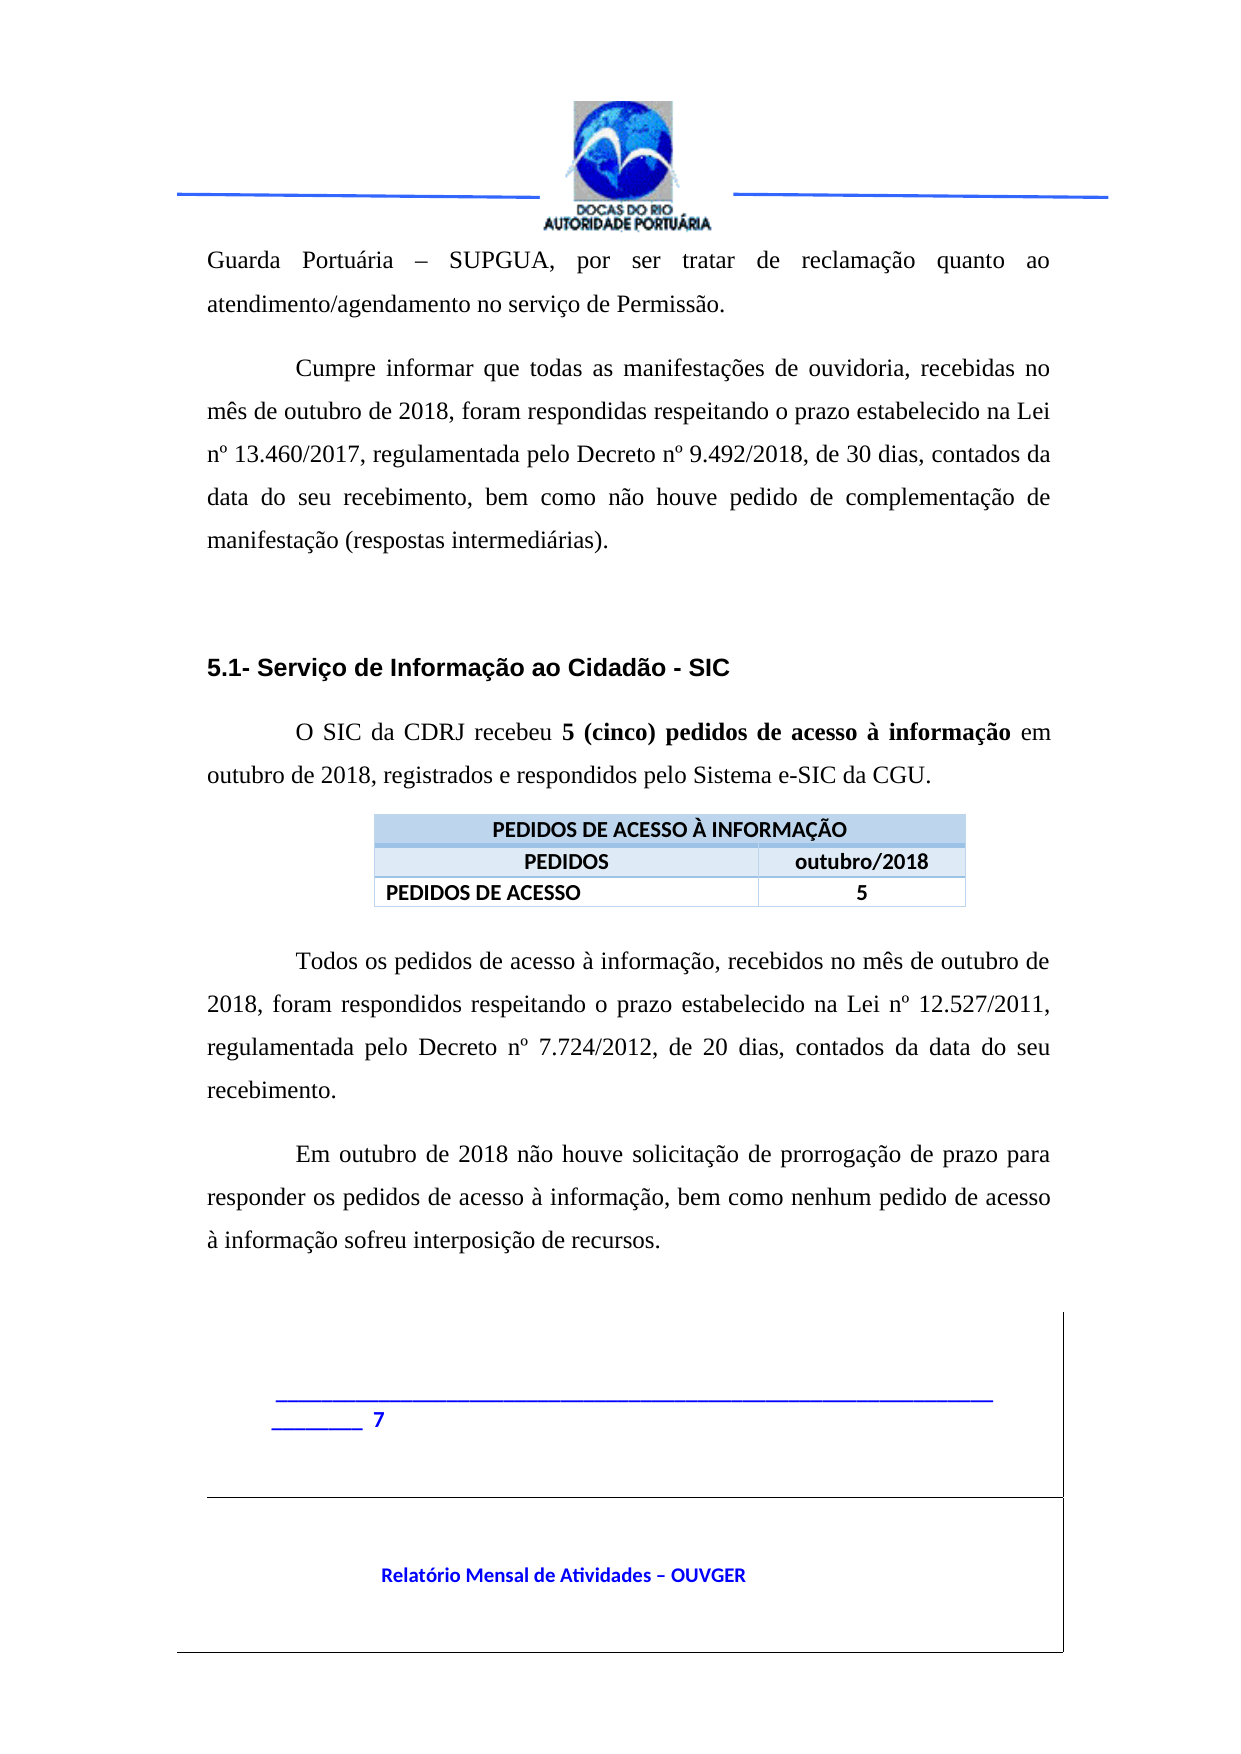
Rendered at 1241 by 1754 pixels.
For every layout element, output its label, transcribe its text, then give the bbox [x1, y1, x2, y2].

table_cell PEDIDOS [375, 848, 758, 876]
text Todos os pedidos de acesso à informação, recebidos no mês de outubro de 2018, foram respondidos respeitando o prazo estabelecido na Lei nº 12.527/2011, regulamentada pelo Decreto nº 7.724/2012, de 20 dias, contados da data do seu recebimento. [207, 946, 1051, 1104]
table_cell outubro/2018 [759, 848, 965, 876]
table_header PEDIDOS DE ACESSO À INFORMAÇÃO [375, 815, 965, 843]
text O SIC da CDRJ recebeu 5 (cinco) pedidos de acesso à informação em outubro de 2018, registrados e respondidos pelo Sistema e-SIC da CGU. [207, 717, 1051, 789]
table_cell 5 [759, 878, 965, 906]
text Em outubro de 2018 não houve solicitação de prorrogação de prazo para responder os pedidos de acesso à informação, bem como nenhum pedido de acesso à informação sofreu interposição de recursos. [207, 1139, 1051, 1254]
table_cell PEDIDOS DE ACESSO [375, 878, 758, 906]
text Cumpre informar que todas as manifestações de ouvidoria, recebidas no mês de outubro de 2018, foram respondidas respeitando o prazo estabelecido na Lei nº 13.460/2017, regulamentada pelo Decreto nº 9.492/2018, de 30 dias, contados da data do seu recebimento, bem como não houve pedido de complementação de manifestação (respostas intermediárias). [207, 353, 1051, 554]
text 5.1- Serviço de Informação ao Cidadão - SIC [207, 653, 1051, 682]
text Guarda Portuária – SUPGUA, por ser tratar de reclamação quanto ao atendimento/agendamento no serviço de Permissão. [207, 148, 1051, 317]
